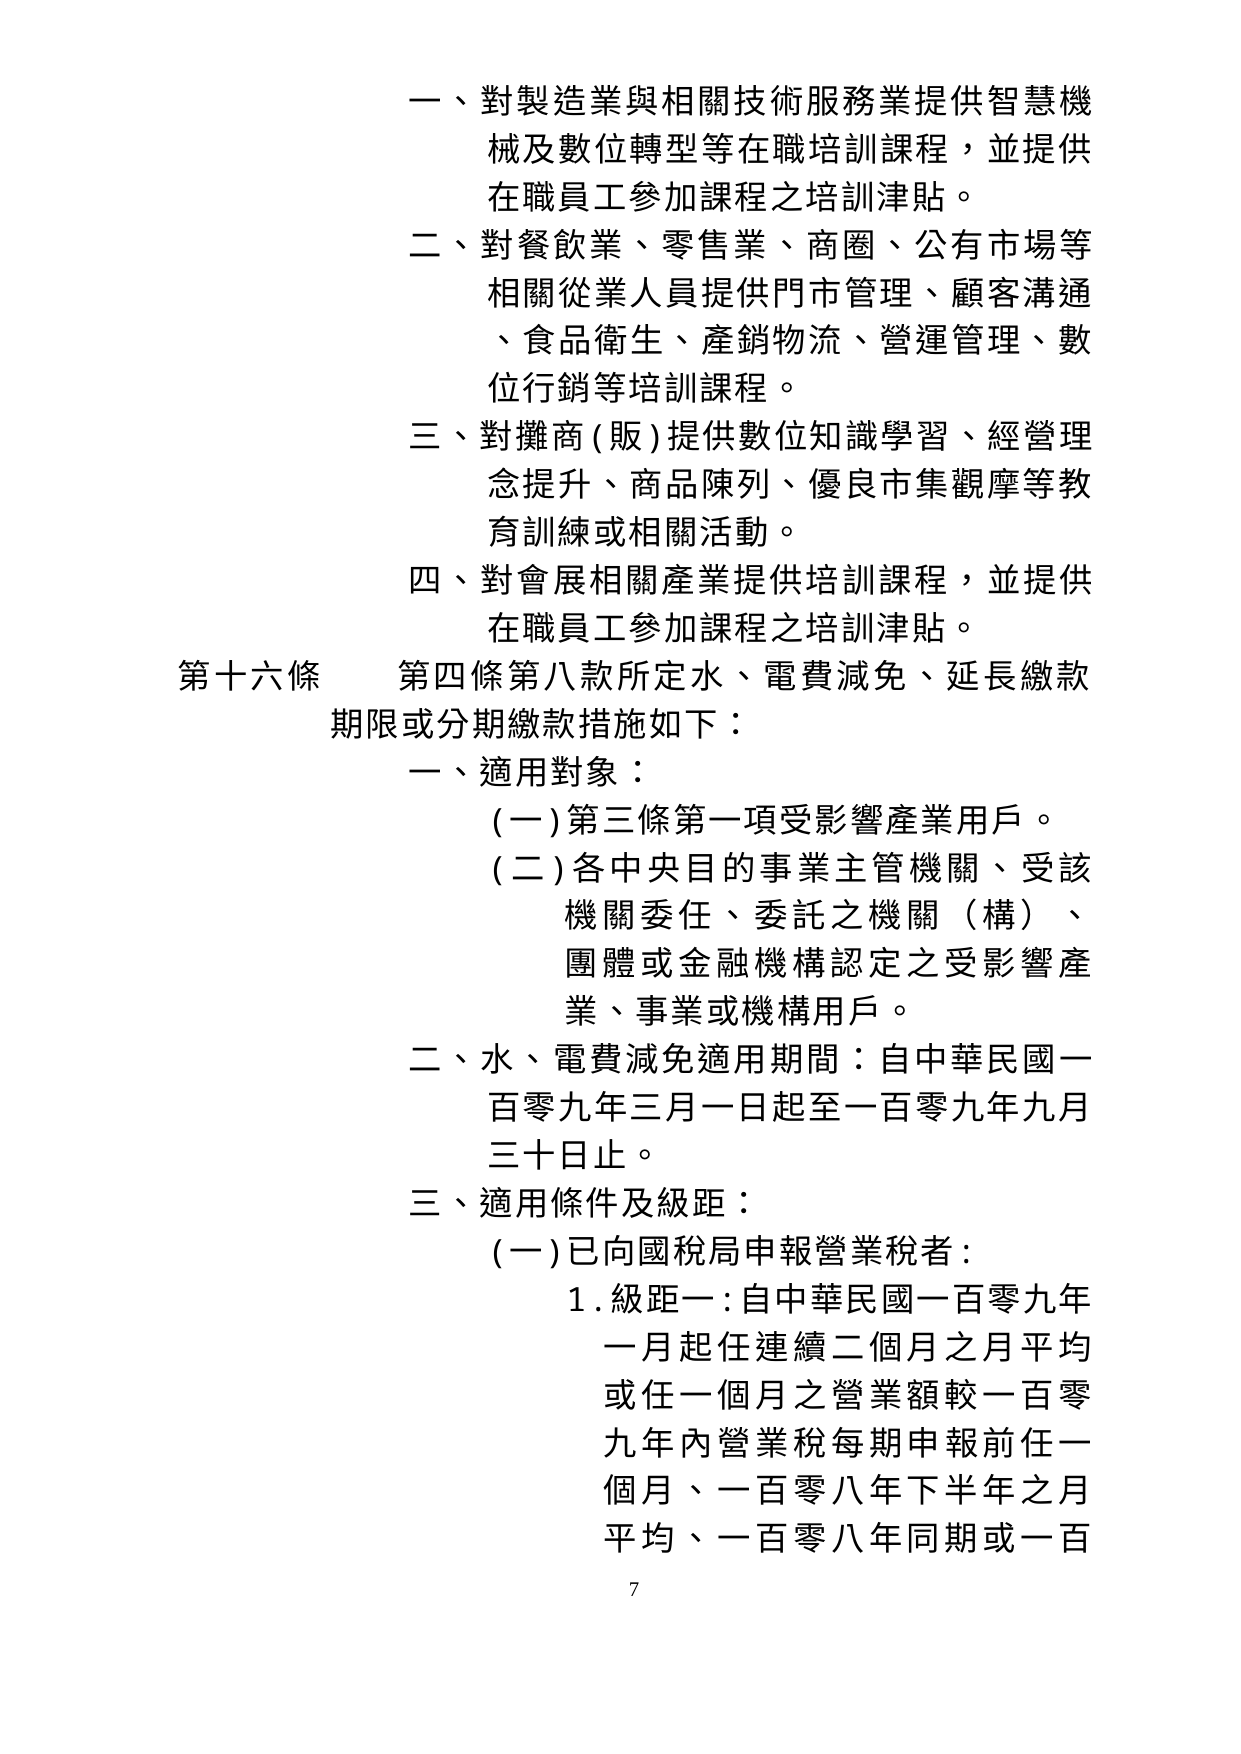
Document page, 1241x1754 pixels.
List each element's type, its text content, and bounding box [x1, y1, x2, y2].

text 三、對攤商(販)提供數位知識學習、經營理念提升、商品陳列、優良市集觀摩等教育訓練或相關活動。 [408, 410, 1092, 554]
text 四、對會展相關產業提供培訓課程，並提供在職員工參加課程之培訓津貼。 [408, 554, 1092, 650]
text (一)已向國稅局申報營業稅者: [330, 1225, 1092, 1273]
text 1.級距一:自中華民國一百零九年一月起任連續二個月之月平均或任一個月之營業額較一百零九年內營業稅每期申報前任一個月、一百零八年下半年之月平均、一百零八年同期或一百 [566, 1273, 1092, 1560]
text 一、對製造業與相關技術服務業提供智慧機械及數位轉型等在職培訓課程，並提供在職員工參加課程之培訓津貼。 [408, 75, 1092, 219]
text 一、適用對象： [408, 746, 1092, 794]
text 第十六條 第四條第八款所定水、電費減免、延長繳款期限或分期繳款措施如下： [177, 650, 1092, 746]
text (二)各中央目的事業主管機關、受該機關委任、委託之機關（構）、團體或金融機構認定之受影響產業、事業或機構用戶。 [487, 842, 1092, 1033]
text 二、對餐飲業、零售業、商圈、公有市場等相關從業人員提供門市管理、顧客溝通、食品衛生、產銷物流、營運管理、數位行銷等培訓課程。 [408, 219, 1092, 410]
text 二、水、電費減免適用期間：自中華民國一百零九年三月一日起至一百零九年九月三十日止。 [408, 1033, 1092, 1177]
text 三、適用條件及級距： [408, 1177, 1092, 1225]
text (一)第三條第一項受影響產業用戶。 [487, 794, 1092, 842]
